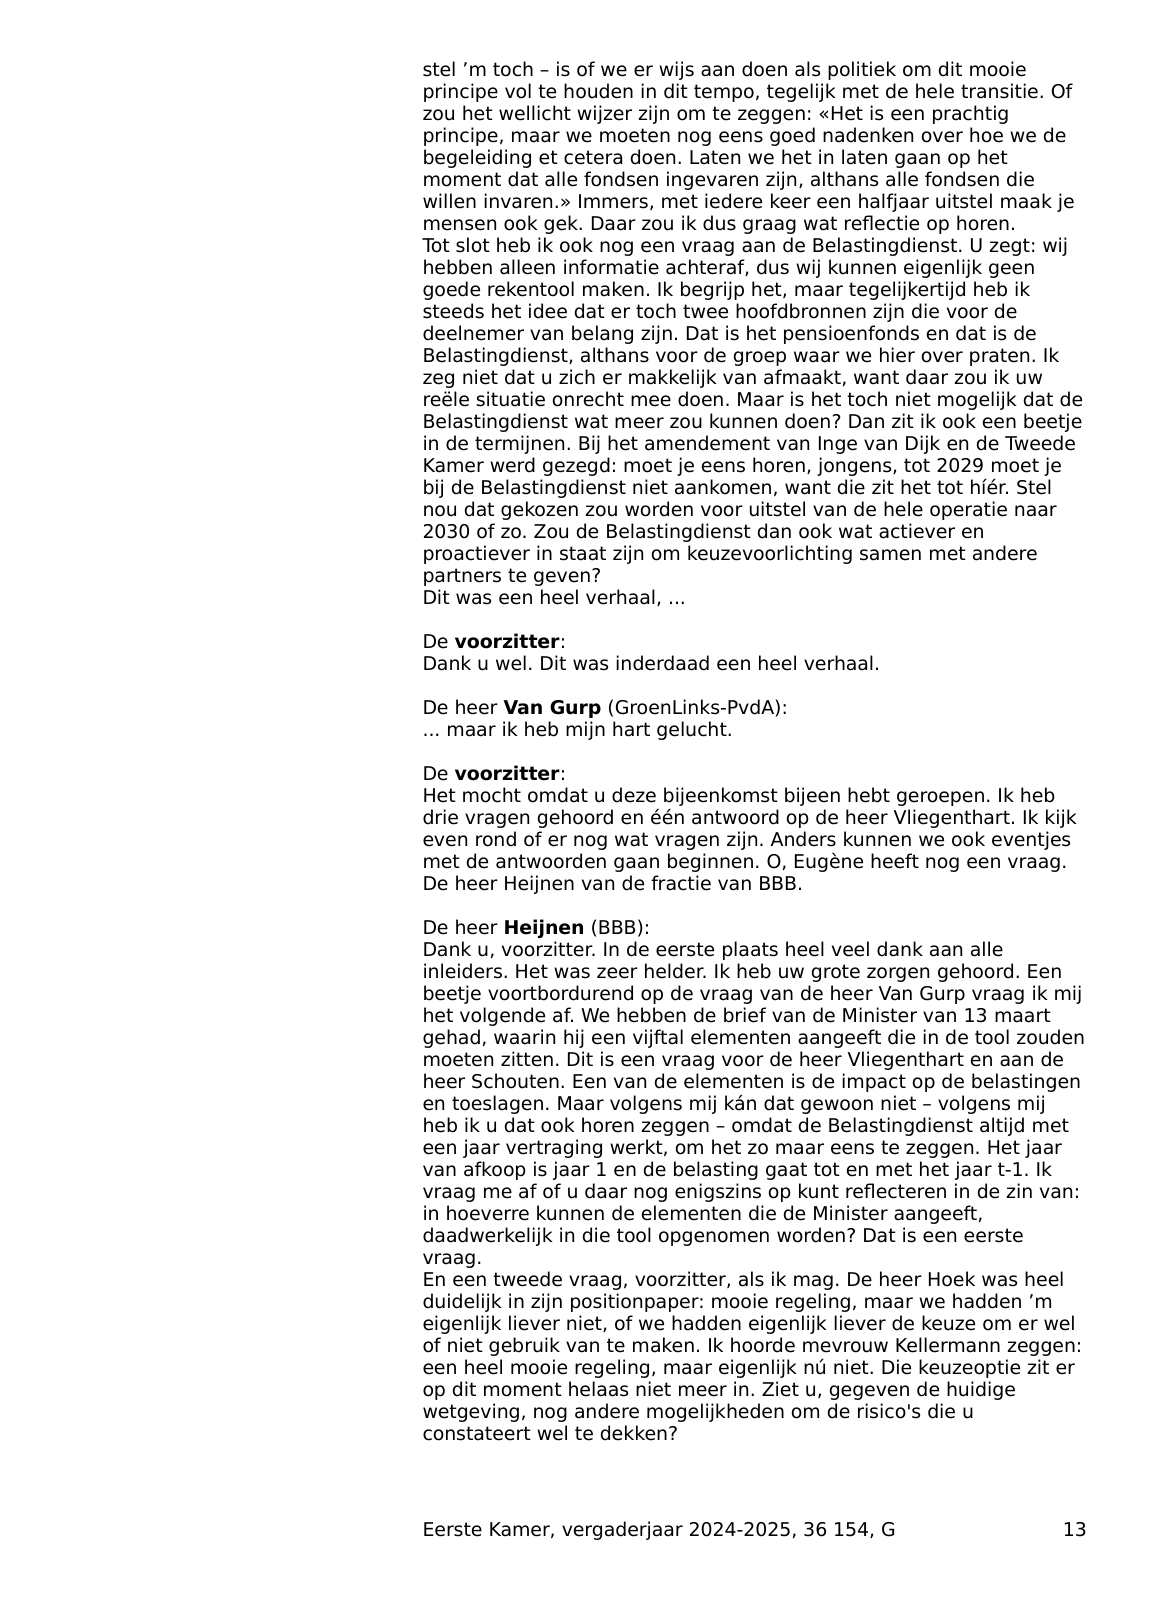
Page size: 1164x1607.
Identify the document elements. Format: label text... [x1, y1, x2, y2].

text stel ’m toch – is of we er wijs aan doen als politiek om dit mooie principe vol te houden in dit tempo, tegelijk met de hele transitie. Of zou het wellicht wijzer zijn om te zeggen: «Het is een prachtig principe, maar we moeten nog eens goed nadenken over hoe we de begeleiding et cetera doen. Laten we het in laten gaan op het moment dat alle fondsen ingevaren zijn, althans alle fondsen die willen invaren.» Immers, met iedere keer een halfjaar uitstel maak je mensen ook gek. Daar zou ik dus graag wat reflectie op horen. [422, 59, 1087, 235]
text Dank u wel. Dit was inderdaad een heel verhaal. [422, 653, 1087, 675]
text De heer Van Gurp (GroenLinks-PvdA): [422, 697, 1087, 719]
text De voorzitter: [422, 763, 1087, 785]
text De voorzitter: [422, 631, 1087, 653]
text ... maar ik heb mijn hart gelucht. [422, 719, 1087, 741]
text Tot slot heb ik ook nog een vraag aan de Belastingdienst. U zegt: wij hebben alleen informatie achteraf, dus wij kunnen eigenlijk geen goede rekentool maken. Ik begrijp het, maar tegelijkertijd heb ik steeds het idee dat er toch twee hoofdbronnen zijn die voor de deelnemer van belang zijn. Dat is het pensioenfonds en dat is de Belastingdienst, althans voor de groep waar we hier over praten. Ik zeg niet dat u zich er makkelijk van afmaakt, want daar zou ik uw reële situatie onrecht mee doen. Maar is het toch niet mogelijk dat de Belastingdienst wat meer zou kunnen doen? Dan zit ik ook een beetje in de termijnen. Bij het amendement van Inge van Dijk en de Tweede Kamer werd gezegd: moet je eens horen, jongens, tot 2029 moet je bij de Belastingdienst niet aankomen, want die zit het tot híér. Stel nou dat gekozen zou worden voor uitstel van de hele operatie naar 2030 of zo. Zou de Belastingdienst dan ook wat actiever en proactiever in staat zijn om keuzevoorlichting samen met andere partners te geven? [422, 235, 1087, 587]
text De heer Heijnen (BBB): [422, 917, 1087, 939]
text Dit was een heel verhaal, ... [422, 587, 1087, 608]
text En een tweede vraag, voorzitter, als ik mag. De heer Hoek was heel duidelijk in zijn positionpaper: mooie regeling, maar we hadden ’m eigenlijk liever niet, of we hadden eigenlijk liever de keuze om er wel of niet gebruik van te maken. Ik hoorde mevrouw Kellermann zeggen: een heel mooie regeling, maar eigenlijk nú niet. Die keuzeoptie zit er op dit moment helaas niet meer in. Ziet u, gegeven de huidige wetgeving, nog andere mogelijkheden om de risico's die u constateert wel te dekken? [422, 1269, 1087, 1444]
text Dank u, voorzitter. In de eerste plaats heel veel dank aan alle inleiders. Het was zeer helder. Ik heb uw grote zorgen gehoord. Een beetje voortbordurend op de vraag van de heer Van Gurp vraag ik mij het volgende af. We hebben de brief van de Minister van 13 maart gehad, waarin hij een vijftal elementen aangeeft die in de tool zouden moeten zitten. Dit is een vraag voor de heer Vliegenthart en aan de heer Schouten. Een van de elementen is de impact op de belastingen en toeslagen. Maar volgens mij kán dat gewoon niet – volgens mij heb ik u dat ook horen zeggen – omdat de Belastingdienst altijd met een jaar vertraging werkt, om het zo maar eens te zeggen. Het jaar van afkoop is jaar 1 en de belasting gaat tot en met het jaar t-1. Ik vraag me af of u daar nog enigszins op kunt reflecteren in de zin van: in hoeverre kunnen de elementen die de Minister aangeeft, daadwerkelijk in die tool opgenomen worden? Dat is een eerste vraag. [422, 939, 1087, 1269]
text Het mocht omdat u deze bijeenkomst bijeen hebt geroepen. Ik heb drie vragen gehoord en één antwoord op de heer Vliegenthart. Ik kijk even rond of er nog wat vragen zijn. Anders kunnen we ook eventjes met de antwoorden gaan beginnen. O, Eugène heeft nog een vraag. De heer Heijnen van de fractie van BBB. [422, 785, 1087, 895]
